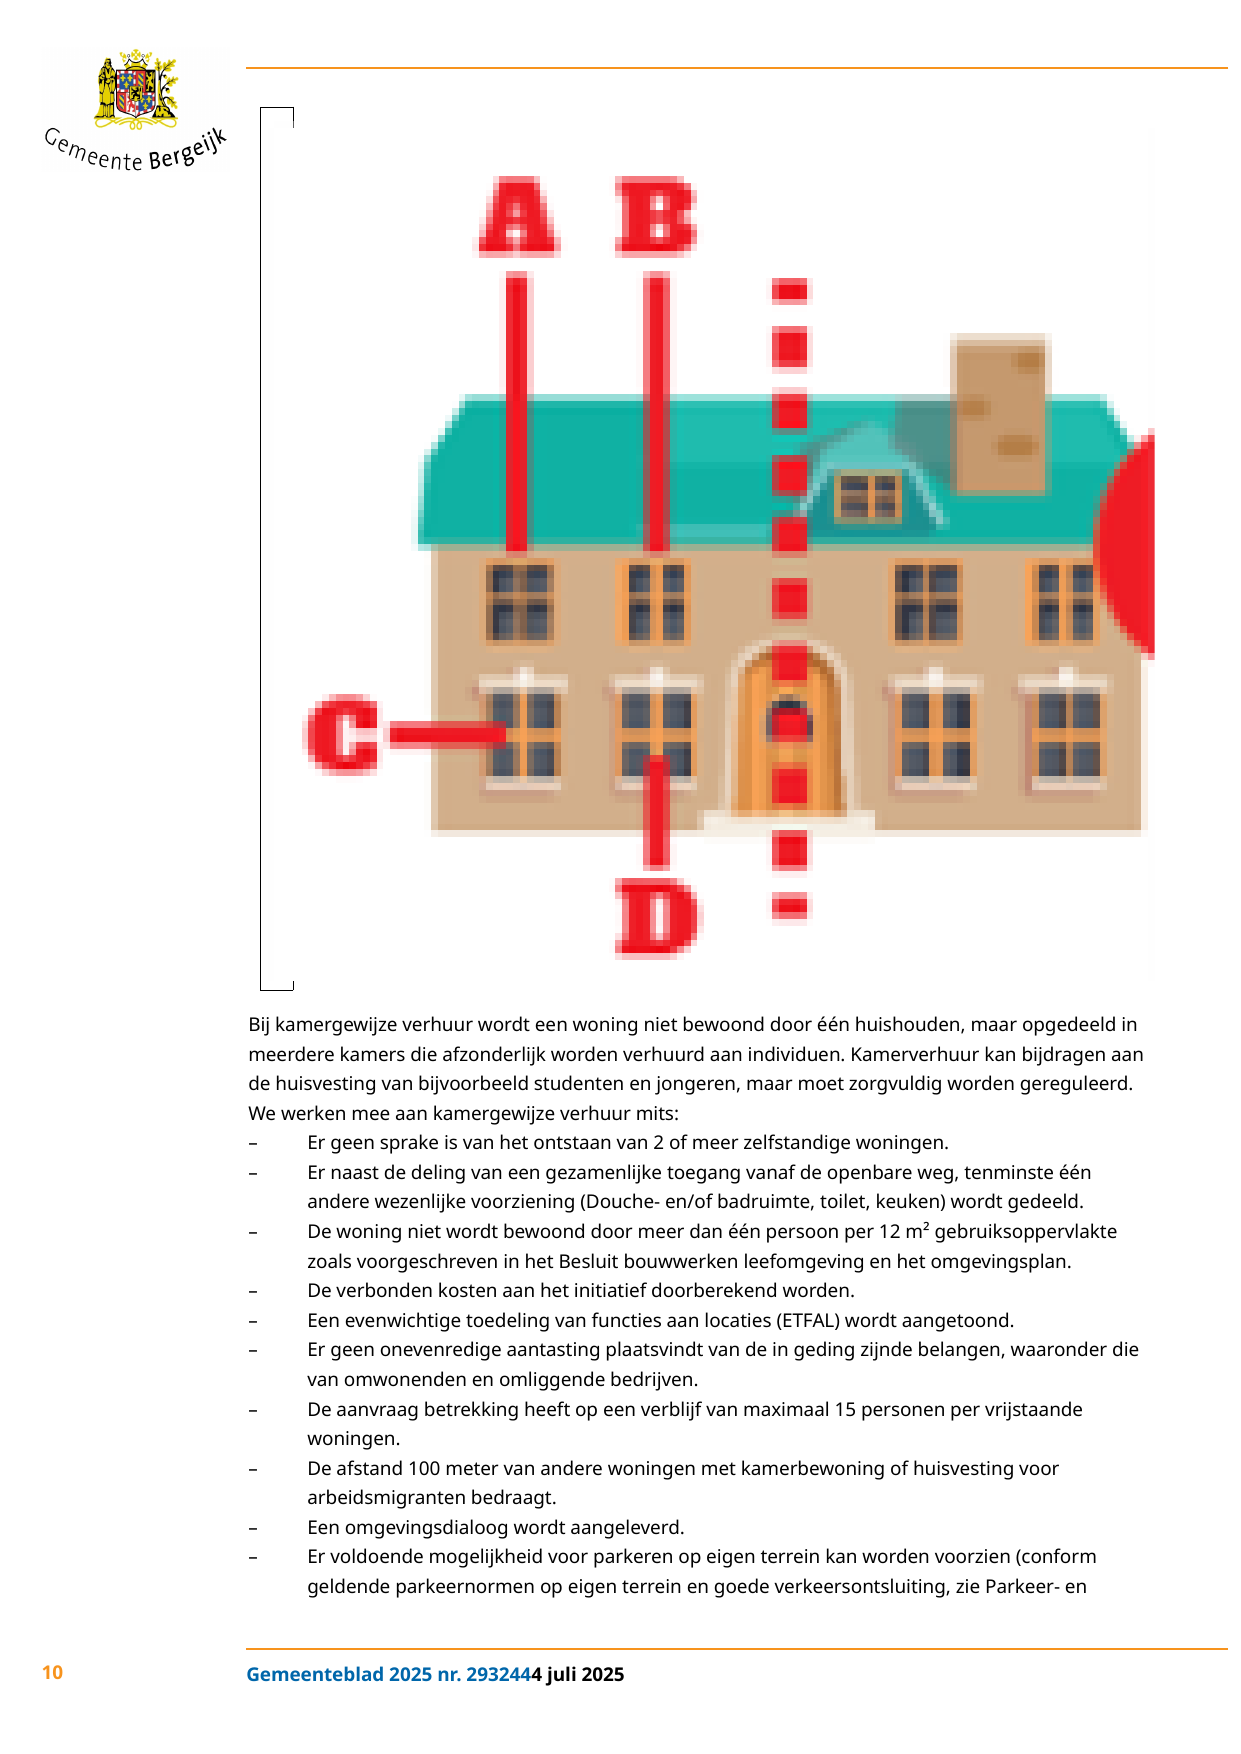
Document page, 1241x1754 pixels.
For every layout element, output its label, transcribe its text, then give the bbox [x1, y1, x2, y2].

list Er geen sprake is van het ontstaan van 2 of meer zelfstandige woningen. [248, 1129, 1152, 1155]
list De verbonden kosten aan het initiatief doorberekend worden. [248, 1277, 1152, 1303]
list De woning niet wordt bewoond door meer dan één persoon per 12 m² gebruiksoppervlakte zoals voorgeschreven in het Besluit bouwwerken leefomgeving en het omgevingsplan. [248, 1218, 1152, 1273]
list De aanvraag betrekking heeft op een verblijf van maximaal 15 personen per vrijstaande woningen. [248, 1396, 1152, 1451]
list Een evenwichtige toedeling van functies aan locaties (ETFAL) wordt aangetoond. [248, 1307, 1152, 1333]
list Een omgevingsdialoog wordt aangeleverd. [248, 1514, 1152, 1540]
text Bij kamergewijze verhuur wordt een woning niet bewoond door één huishouden, maar opgedeeld in meerdere kamers die afzonderlijk worden verhuurd aan individuen. Kamerverhuur kan bijdragen aan de huisvesting van bijvoorbeeld studenten en jongeren, maar moet zorgvuldig worden gereguleerd. We werken mee aan kamergewijze verhuur mits: [248, 1011, 1152, 1126]
picture [41, 47, 231, 172]
list Er naast de deling van een gezamenlijke toegang vanaf de openbare weg, tenminste één andere wezenlijke voorziening (Douche- en/of badruimte, toilet, keuken) wordt gedeeld. [248, 1159, 1152, 1214]
list Er voldoende mogelijkheid voor parkeren op eigen terrein kan worden voorzien (conform geldende parkeernormen op eigen terrein en goede verkeersontsluiting, zie Parkeer- en [248, 1544, 1152, 1599]
list Er geen onevenredige aantasting plaatsvindt van de in geding zijnde belangen, waaronder die van omwonenden en omliggende bedrijven. [248, 1337, 1152, 1392]
list De afstand 100 meter van andere woningen met kamerbewoning of huisvesting voor arbeidsmigranten bedraagt. [248, 1455, 1152, 1510]
picture [268, 115, 1155, 981]
